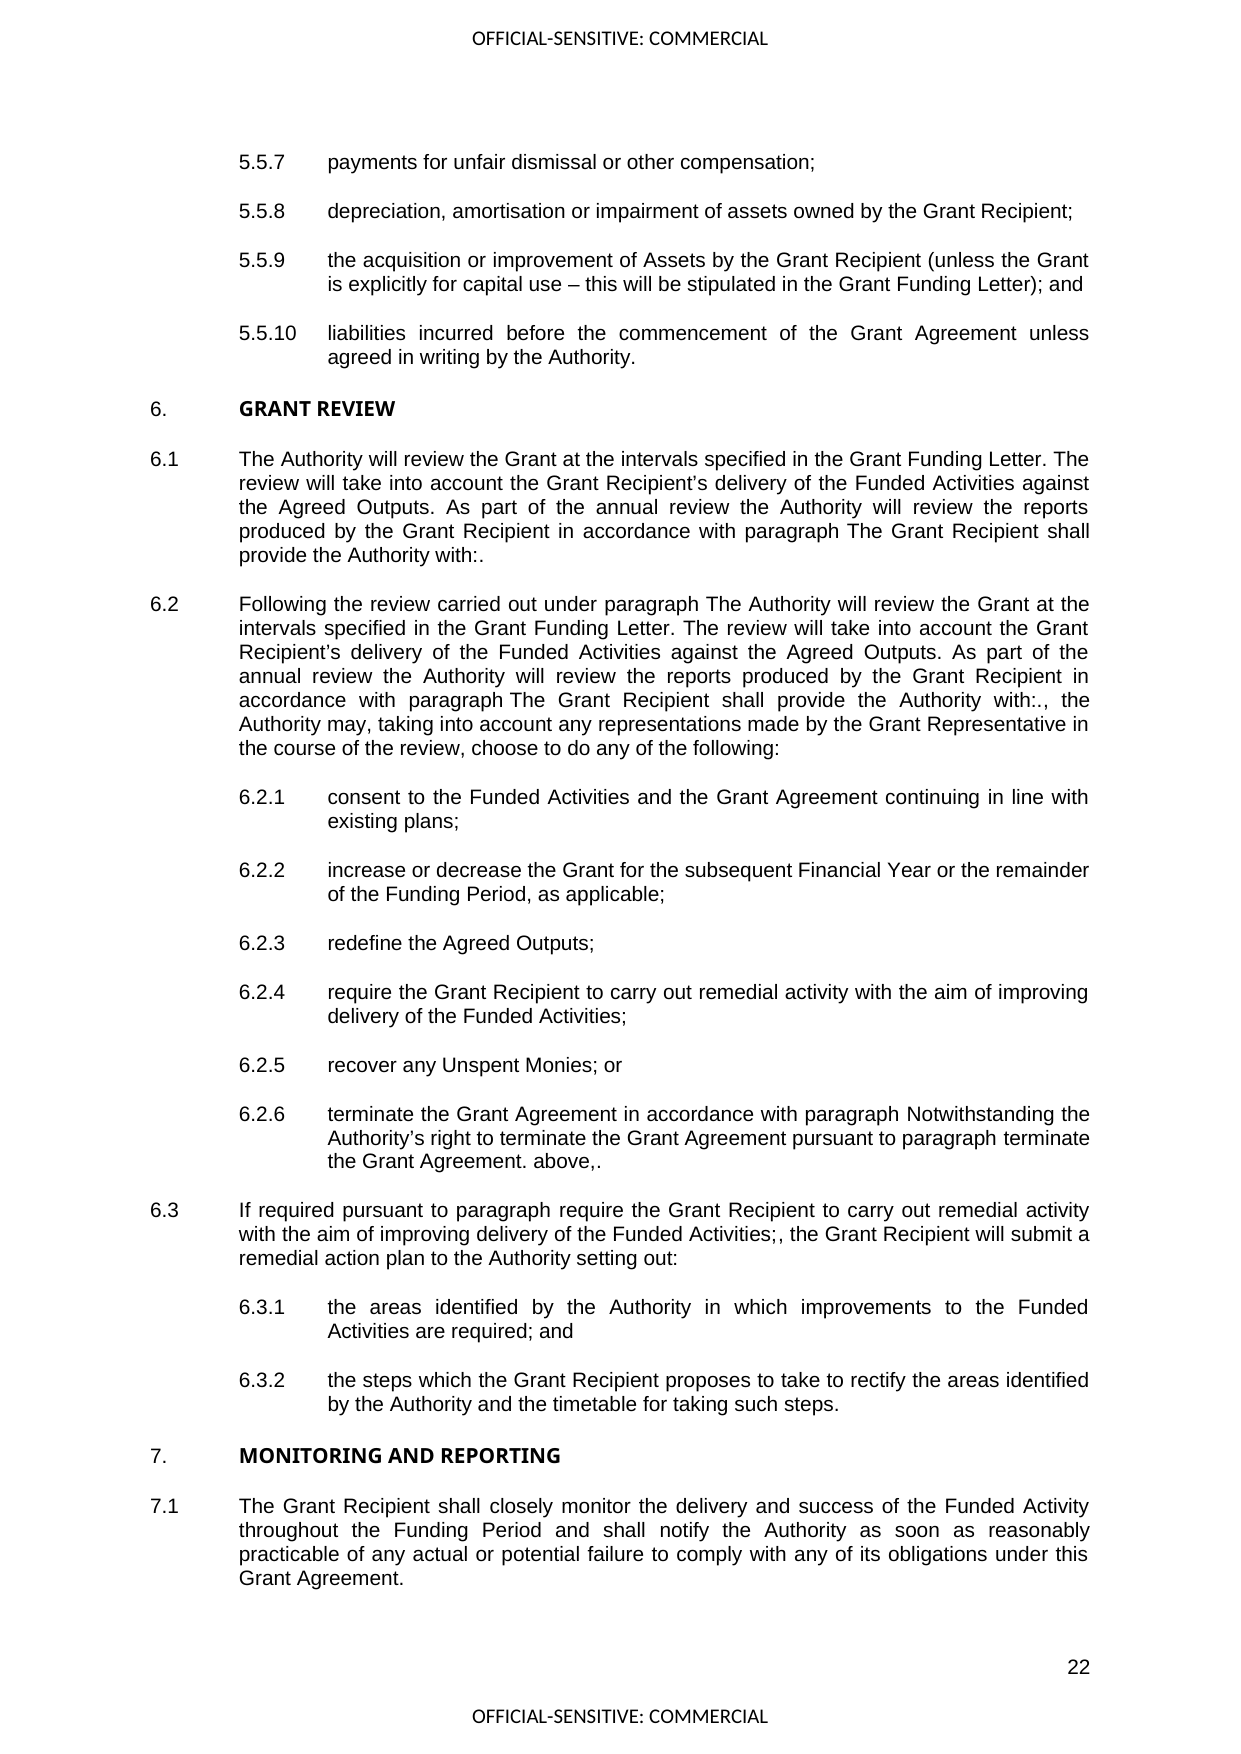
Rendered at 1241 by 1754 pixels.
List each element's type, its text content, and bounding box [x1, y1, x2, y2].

list GRANT REVIEW [150, 394, 1090, 422]
list the steps which the Grant Recipient proposes to take to rectify the areas identified by the Authority and the timetable for taking such steps. [239, 1368, 1090, 1416]
list the areas identified by the Authority in which improvements to the Funded Activities are required; and [239, 1295, 1090, 1343]
list If required pursuant to paragraph 6.2.4, the Grant Recipient will submit a remedial action plan to the Authority setting out: [150, 1198, 1090, 1270]
list liabilities incurred before the commencement of the Grant Agreement unless agreed in writing by the Authority. [239, 321, 1090, 369]
list payments for unfair dismissal or other compensation; [239, 150, 1090, 174]
list recover any Unspent Monies; or [239, 1052, 1090, 1076]
list consent to the Funded Activities and the Grant Agreement continuing in line with existing plans; [239, 785, 1090, 833]
list The Authority will review the Grant at the intervals specified in the Grant Funding Letter. The review will take into account the Grant Recipient’s delivery of the Funded Activities against the Agreed Outputs. As part of the annual review the Authority will review the reports produced by the Grant Recipient in accordance with paragraph 7.2. [150, 447, 1090, 567]
list terminate the Grant Agreement in accordance with paragraph 23.6. [239, 1101, 1090, 1173]
list depreciation, amortisation or impairment of assets owned by the Grant Recipient; [239, 199, 1090, 223]
list redefine the Agreed Outputs; [239, 931, 1090, 954]
list Following the review carried out under paragraph 6.1, the Authority may, taking into account any representations made by the Grant Representative in the course of the review, choose to do any of the following: [150, 592, 1090, 760]
list MONITORING AND REPORTING [150, 1441, 1090, 1469]
list The Grant Recipient shall closely monitor the delivery and success of the Funded Activity throughout the Funding Period and shall notify the Authority as soon as reasonably practicable of any actual or potential failure to comply with any of its obligations under this Grant Agreement. [150, 1494, 1090, 1590]
list increase or decrease the Grant for the subsequent Financial Year or the remainder of the Funding Period, as applicable; [239, 858, 1090, 906]
list the acquisition or improvement of Assets by the Grant Recipient (unless the Grant is explicitly for capital use – this will be stipulated in the Grant Funding Letter); and [239, 248, 1090, 296]
list require the Grant Recipient to carry out remedial activity with the aim of improving delivery of the Funded Activities; [239, 979, 1090, 1027]
